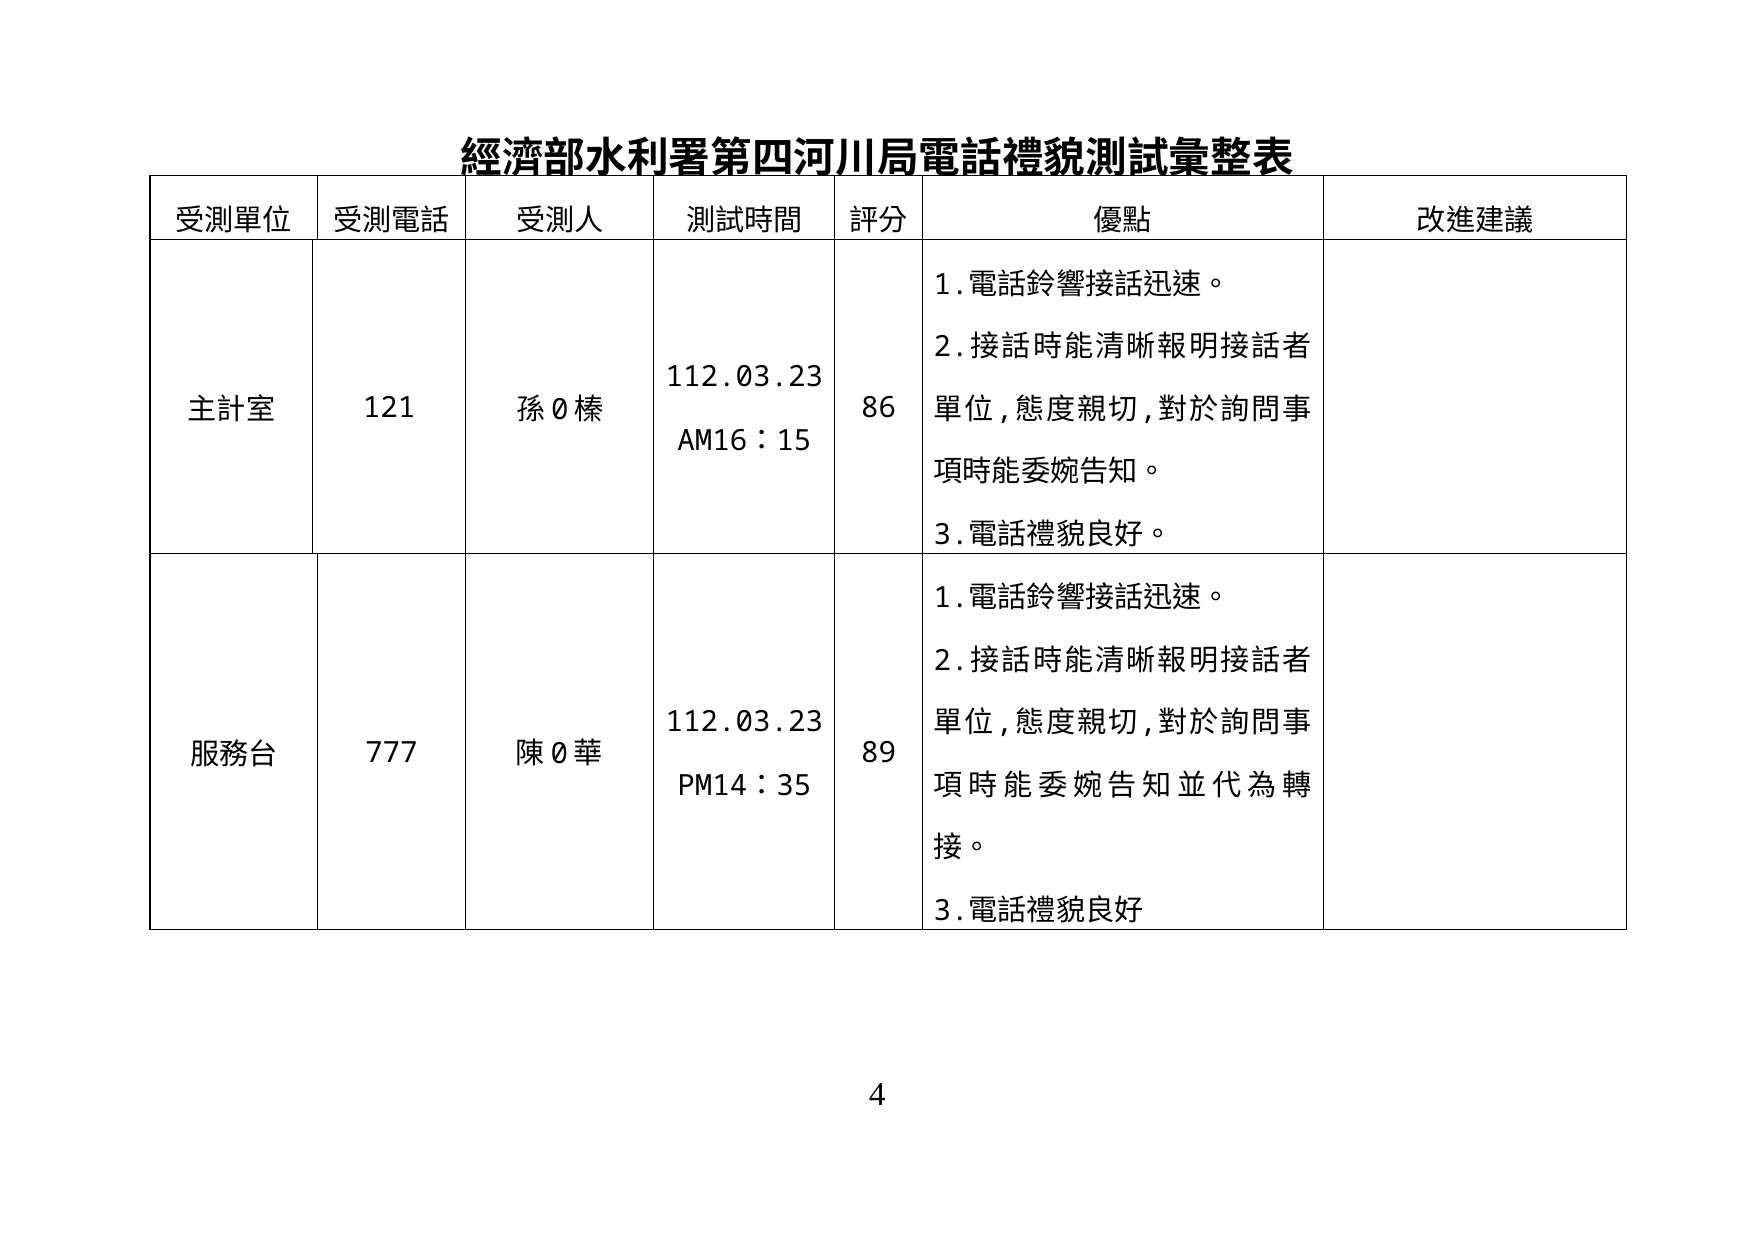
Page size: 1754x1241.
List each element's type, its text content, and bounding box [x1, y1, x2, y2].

table_header 評分 [835, 176, 922, 239]
table_cell 孫0榛 [466, 240, 653, 552]
table_header 優點 [923, 176, 1323, 239]
table_cell 777 [318, 554, 465, 928]
table_cell 1.電話鈴響接話迅速。 2.接話時能清晰報明接話者單位,態度親切,對於詢問事項時能委婉告知。 3.電話禮貌良好。 [923, 240, 1323, 552]
table_cell 86 [835, 240, 922, 552]
table_cell [1324, 240, 1626, 552]
table_header 測試時間 [654, 176, 834, 239]
table_cell 1.電話鈴響接話迅速。 2.接話時能清晰報明接話者單位,態度親切,對於詢問事項時能委婉告知並代為轉接。 3.電話禮貌良好 [923, 554, 1323, 928]
table_cell 主計室 [151, 240, 312, 552]
table_header 受測電話 [318, 176, 465, 239]
table_cell 陳0華 [466, 554, 653, 928]
table_cell 121 [313, 240, 465, 552]
table_header 受測人 [466, 176, 653, 239]
table_cell 112.03.23 PM14：35 [654, 554, 834, 928]
table_cell [1324, 554, 1626, 928]
table_header 受測單位 [151, 176, 317, 239]
table_cell 服務台 [151, 554, 317, 928]
table_cell 112.03.23 AM16：15 [654, 240, 834, 552]
text 經濟部水利署第四河川局電話禮貌測試彙整表 [150, 113, 1604, 175]
table_cell 89 [835, 554, 922, 928]
table_header 改進建議 [1324, 176, 1626, 239]
